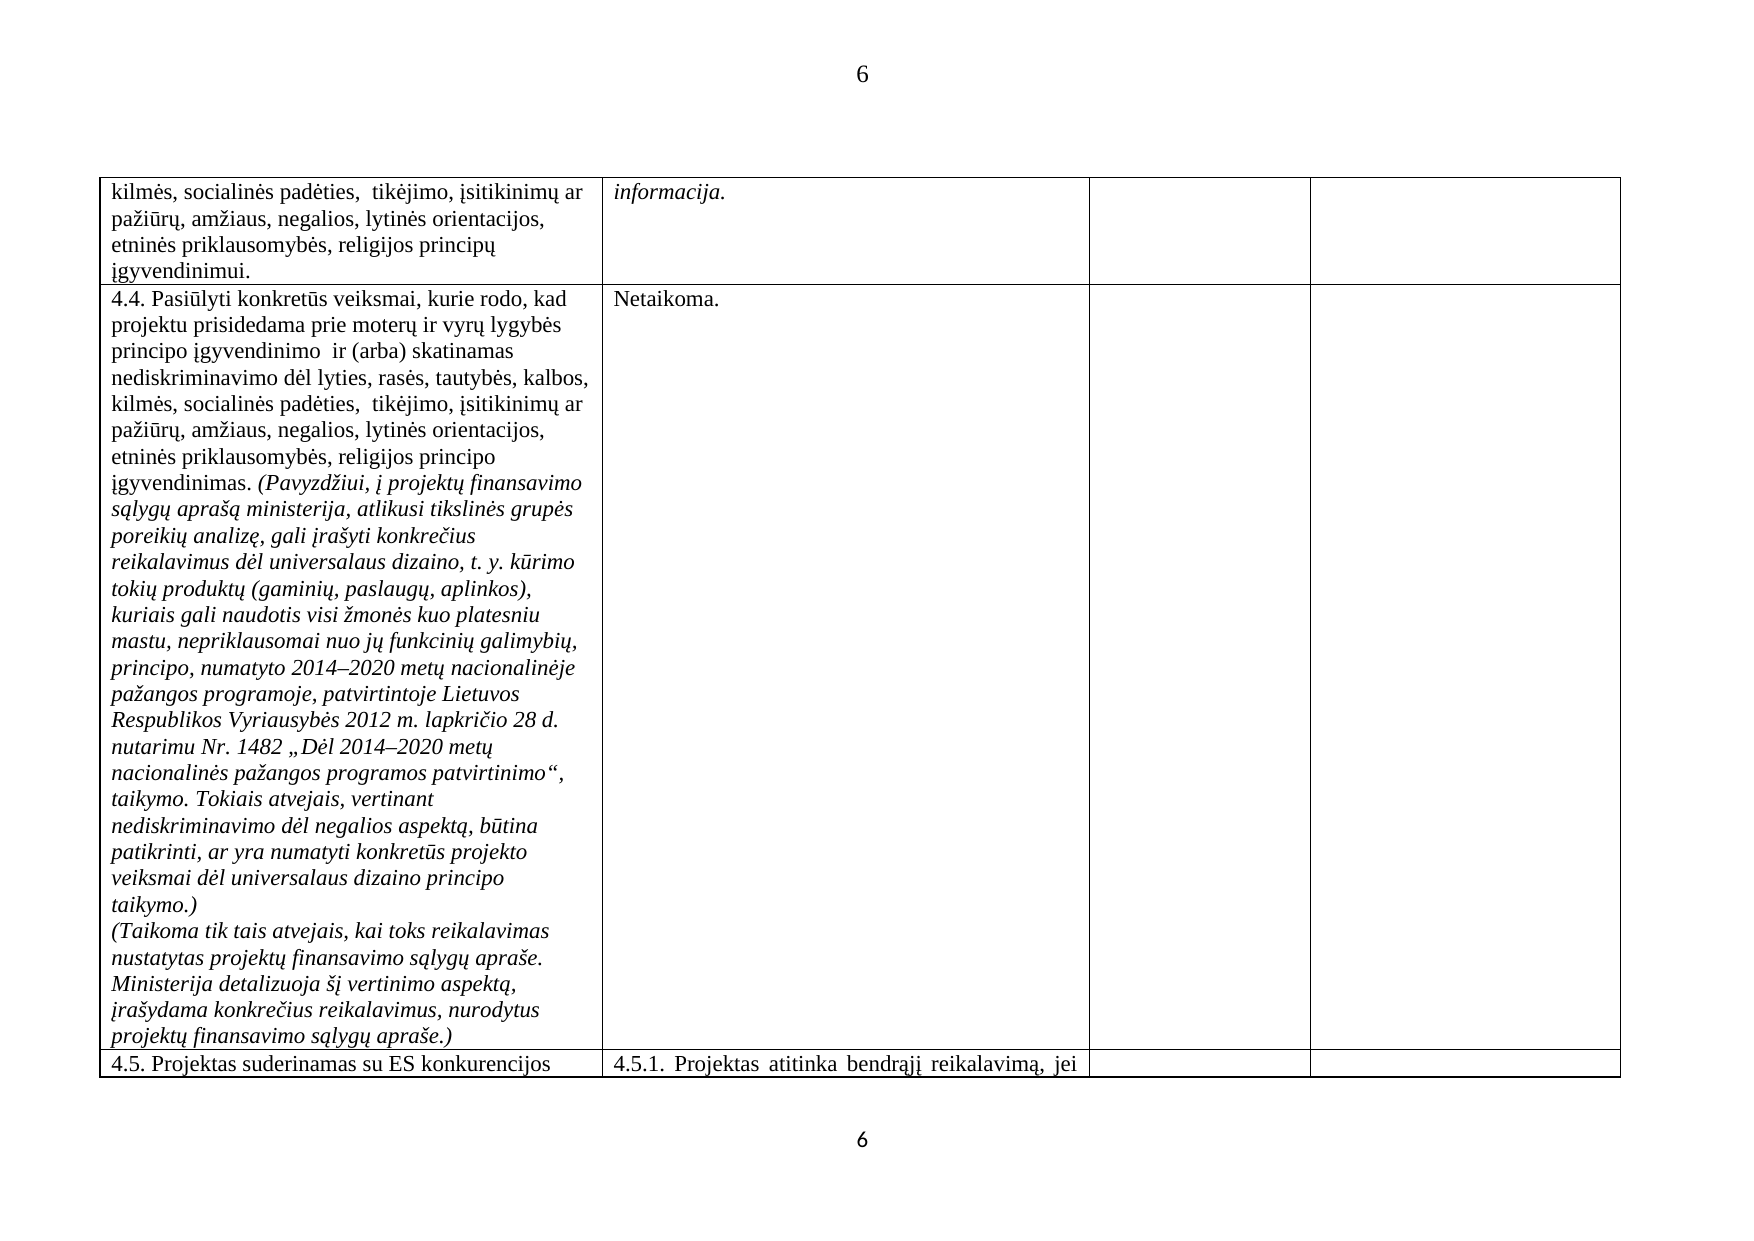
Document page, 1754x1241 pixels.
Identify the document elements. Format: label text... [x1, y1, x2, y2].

table_cell informacija. [603, 178, 1089, 284]
table_cell [1311, 285, 1620, 1049]
table_cell 4.5. Projektas suderinamas su ES konkurencijos [101, 1050, 602, 1076]
table_cell [1090, 178, 1310, 284]
table_cell [1090, 285, 1310, 1049]
table_cell Netaikoma. [603, 285, 1089, 1049]
table_cell kilmės, socialinės padėties, tikėjimo, įsitikinimų ar pažiūrų, amžiaus, negalios, lytinės orientacijos, etninės priklausomybės, religijos principų įgyvendinimui. [101, 178, 602, 284]
table_cell [1311, 178, 1620, 284]
table_cell 4.4. Pasiūlyti konkretūs veiksmai, kurie rodo, kad projektu prisidedama prie moterų ir vyrų lygybės principo įgyvendinimo ir (arba) skatinamas nediskriminavimo dėl lyties, rasės, tautybės, kalbos, kilmės, socialinės padėties, tikėjimo, įsitikinimų ar pažiūrų, amžiaus, negalios, lytinės orientacijos, etninės priklausomybės, religijos principo įgyvendinimas. (Pavyzdžiui, į projektų finansavimo sąlygų aprašą ministerija, atlikusi tikslinės grupės poreikių analizę, gali įrašyti konkrečius reikalavimus dėl universalaus dizaino, t. y. kūrimo tokių produktų (gaminių, paslaugų, aplinkos), kuriais gali naudotis visi žmonės kuo platesniu mastu, nepriklausomai nuo jų funkcinių galimybių, principo, numatyto 2014–2020 metų nacionalinėje pažangos programoje, patvirtintoje Lietuvos Respublikos Vyriausybės 2012 m. lapkričio 28 d. nutarimu Nr. 1482 „Dėl 2014–2020 metų nacionalinės pažangos programos patvirtinimo“, taikymo. Tokiais atvejais, vertinant nediskriminavimo dėl negalios aspektą, būtina patikrinti, ar yra numatyti konkretūs projekto veiksmai dėl universalaus dizaino principo taikymo.) (Taikoma tik tais atvejais, kai toks reikalavimas nustatytas projektų finansavimo sąlygų apraše. Ministerija detalizuoja šį vertinimo aspektą, įrašydama konkrečius reikalavimus, nurodytus projektų finansavimo sąlygų apraše.) [101, 285, 602, 1049]
table_cell [1311, 1050, 1620, 1076]
table_cell [1090, 1050, 1310, 1076]
table_cell 4.5.1. Projektas atitinka bendrąjį reikalavimą, jei [603, 1050, 1089, 1076]
